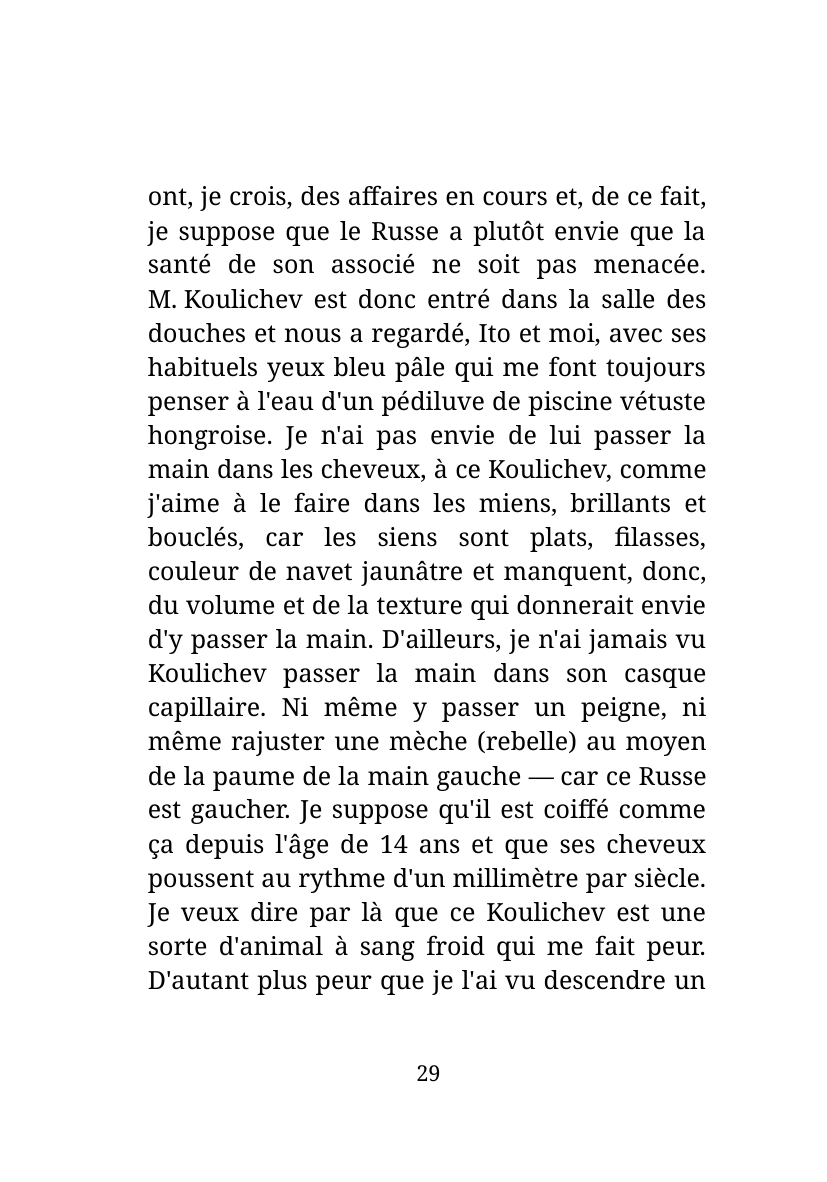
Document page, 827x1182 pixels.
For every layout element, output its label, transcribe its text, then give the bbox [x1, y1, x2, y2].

text ont, je crois, des affaires en cours et, de ce fait, je suppose que le Russe a plutôt envie que la santé de son associé ne soit pas menacée. M. Koulichev est donc entré dans la salle des douches et nous a regardé, Ito et moi, avec ses habituels yeux bleu pâle qui me font toujours penser à l'eau d'un pédiluve de piscine vétuste hongroise. Je n'ai pas envie de lui passer la main dans les cheveux, à ce Koulichev, comme j'aime à le faire dans les miens, brillants et bouclés, car les siens sont plats, filasses, couleur de navet jaunâtre et manquent, donc, du volume et de la texture qui donnerait envie d'y passer la main. D'ailleurs, je n'ai jamais vu Koulichev passer la main dans son casque capillaire. Ni même y passer un peigne, ni même rajuster une mèche (rebelle) au moyen de la paume de la main gauche — car ce Russe est gaucher. Je suppose qu'il est coiffé comme ça depuis l'âge de 14 ans et que ses cheveux poussent au rythme d'un millimètre par siècle. Je veux dire par là que ce Koulichev est une sorte d'animal à sang froid qui me fait peur. D'autant plus peur que je l'ai vu descendre un [148, 179, 707, 997]
